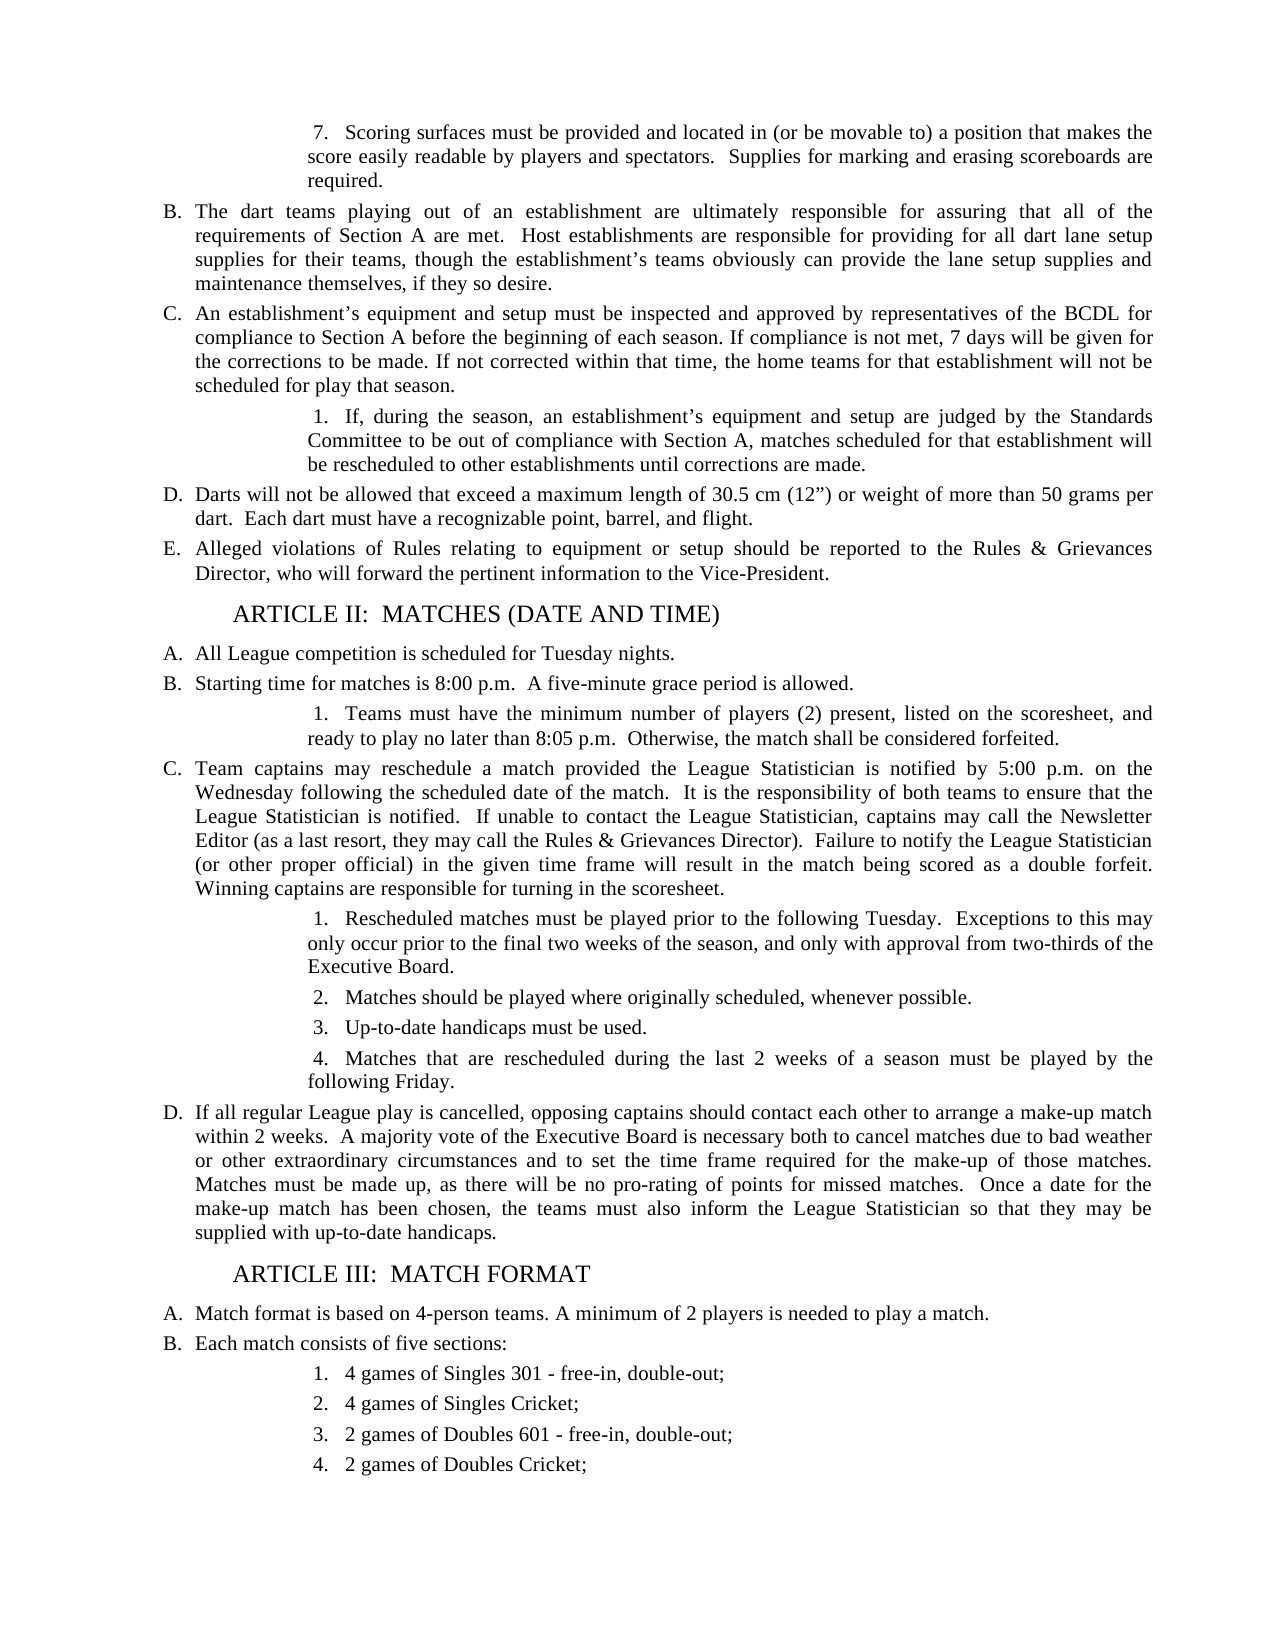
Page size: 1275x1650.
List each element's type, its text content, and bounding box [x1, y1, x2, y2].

list Matches should be played where originally scheduled, whenever possible. [307, 985, 1155, 1009]
list Rescheduled matches must be played prior to the following Tuesday. Exceptions to this may only occur prior to the final two weeks of the season, and only with approval from two-thirds of the Executive Board. [307, 906, 1155, 978]
list Each match consists of five sections: [157, 1331, 1155, 1355]
list 4 games of Singles 301 - free-in, double-out; [307, 1361, 1155, 1385]
list If all regular League play is cancelled, opposing captains should contact each other to arrange a make-up match within 2 weeks. A majority vote of the Executive Board is necessary both to cancel matches due to bad weather or other extraordinary circumstances and to set the time frame required for the make-up of those matches. Matches must be made up, as there will be no pro-rating of points for missed matches. Once a date for the make-up match has been chosen, the teams must also inform the League Statistician so that they may be supplied with up-to-date handicaps. [157, 1100, 1155, 1244]
list Alleged violations of Rules relating to equipment or setup should be reported to the Rules & Grievances Director, who will forward the pertinent information to the Vice-President. [157, 536, 1155, 584]
subtitle ARTICLE II: MATCHES (DATE AND TIME) [232, 591, 1155, 628]
list Scoring surfaces must be provided and located in (or be movable to) a position that makes the score easily readable by players and spectators. Supplies for marking and erasing scoreboards are required. [307, 120, 1155, 192]
list Starting time for matches is 8:00 p.m. A five-minute grace period is allowed. [157, 671, 1155, 695]
list 2 games of Doubles 601 - free-in, double-out; [307, 1422, 1155, 1446]
list All League competition is scheduled for Tuesday nights. [157, 641, 1155, 665]
list Team captains may reschedule a match provided the League Statistician is notified by 5:00 p.m. on the Wednesday following the scheduled date of the match. It is the responsibility of both teams to ensure that the League Statistician is notified. If unable to contact the League Statistician, captains may call the Newsletter Editor (as a last resort, they may call the Rules & Grievances Director). Failure to notify the League Statistician (or other proper official) in the given time frame will result in the match being scored as a double forfeit. Winning captains are responsible for turning in the scoresheet. [157, 756, 1155, 900]
list An establishment’s equipment and setup must be inspected and approved by representatives of the BCDL for compliance to Section A before the beginning of each season. If compliance is not met, 7 days will be given for the corrections to be made. If not corrected within that time, the home teams for that establishment will not be scheduled for play that season. [157, 301, 1155, 397]
list The dart teams playing out of an establishment are ultimately responsible for assuring that all of the requirements of Section A are met. Host establishments are responsible for providing for all dart lane setup supplies for their teams, though the establishment’s teams obviously can provide the lane setup supplies and maintenance themselves, if they so desire. [157, 198, 1155, 295]
list If, during the season, an establishment’s equipment and setup are judged by the Standards Committee to be out of compliance with Section A, matches scheduled for that establishment will be rescheduled to other establishments until corrections are made. [307, 403, 1155, 476]
list Matches that are rescheduled during the last 2 weeks of a season must be played by the following Friday. [307, 1045, 1155, 1093]
subtitle ARTICLE III: MATCH FORMAT [232, 1250, 1155, 1288]
list Match format is based on 4-person teams. A minimum of 2 players is needed to play a match. [157, 1300, 1155, 1324]
list Up-to-date handicaps must be used. [307, 1015, 1155, 1039]
list 4 games of Singles Cricket; [307, 1391, 1155, 1415]
list Teams must have the minimum number of players (2) present, listed on the scoresheet, and ready to play no later than 8:05 p.m. Otherwise, the match shall be considered forfeited. [307, 701, 1155, 749]
list 2 games of Doubles Cricket; [307, 1452, 1155, 1476]
list Darts will not be allowed that exceed a maximum length of 30.5 cm (12”) or weight of more than 50 grams per dart. Each dart must have a recognizable point, barrel, and flight. [157, 482, 1155, 530]
